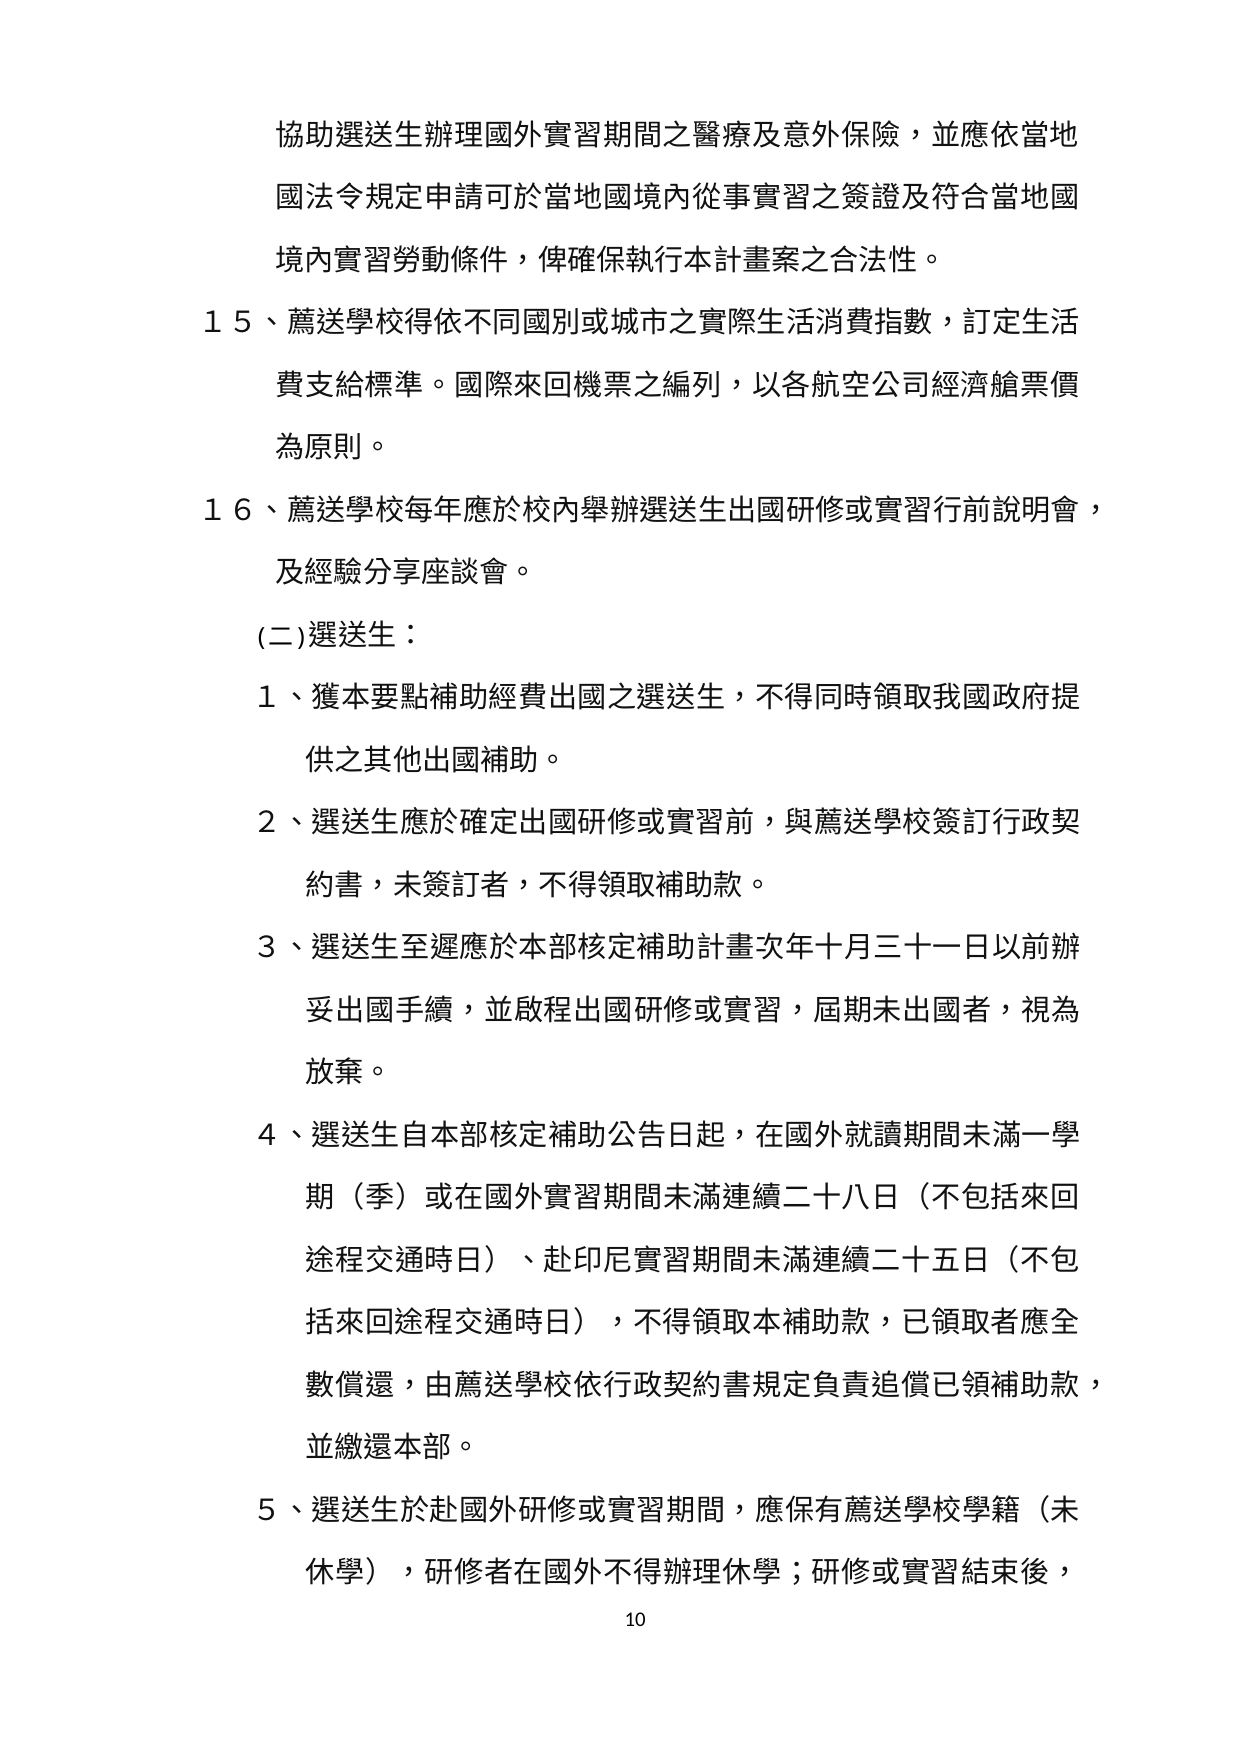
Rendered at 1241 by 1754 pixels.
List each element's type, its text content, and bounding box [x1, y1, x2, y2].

text ２、選送生應於確定出國研修或實習前，與薦送學校簽訂行政契約書，未簽訂者，不得領取補助款。 [252, 778, 1081, 903]
text ４、選送生自本部核定補助公告日起，在國外就讀期間未滿一學期（季）或在國外實習期間未滿連續二十八日（不包括來回途程交通時日）、赴印尼實習期間未滿連續二十五日（不包括來回途程交通時日），不得領取本補助款，已領取者應全數償還，由薦送學校依行政契約書規定負責追償已領補助款，並繳還本部。 [252, 1091, 1081, 1466]
text １５、薦送學校得依不同國別或城市之實際生活消費指數，訂定生活費支給標準。國際來回機票之編列，以各航空公司經濟艙票價為原則。 [199, 278, 1081, 466]
text ３、選送生至遲應於本部核定補助計畫次年十月三十一日以前辦妥出國手續，並啟程出國研修或實習，屆期未出國者，視為放棄。 [252, 903, 1081, 1091]
text １、獲本要點補助經費出國之選送生，不得同時領取我國政府提供之其他出國補助。 [252, 653, 1081, 778]
text ５、選送生於赴國外研修或實習期間，應保有薦送學校學籍（未休學），研修者在國外不得辦理休學；研修或實習結束後， [252, 1466, 1081, 1591]
list 選送生： [254, 591, 1081, 653]
text 協助選送生辦理國外實習期間之醫療及意外保險，並應依當地國法令規定申請可於當地國境內從事實習之簽證及符合當地國境內實習勞動條件，俾確保執行本計畫案之合法性。 [199, 91, 1081, 278]
text １６、薦送學校每年應於校內舉辦選送生出國研修或實習行前說明會，及經驗分享座談會。 [199, 466, 1081, 591]
